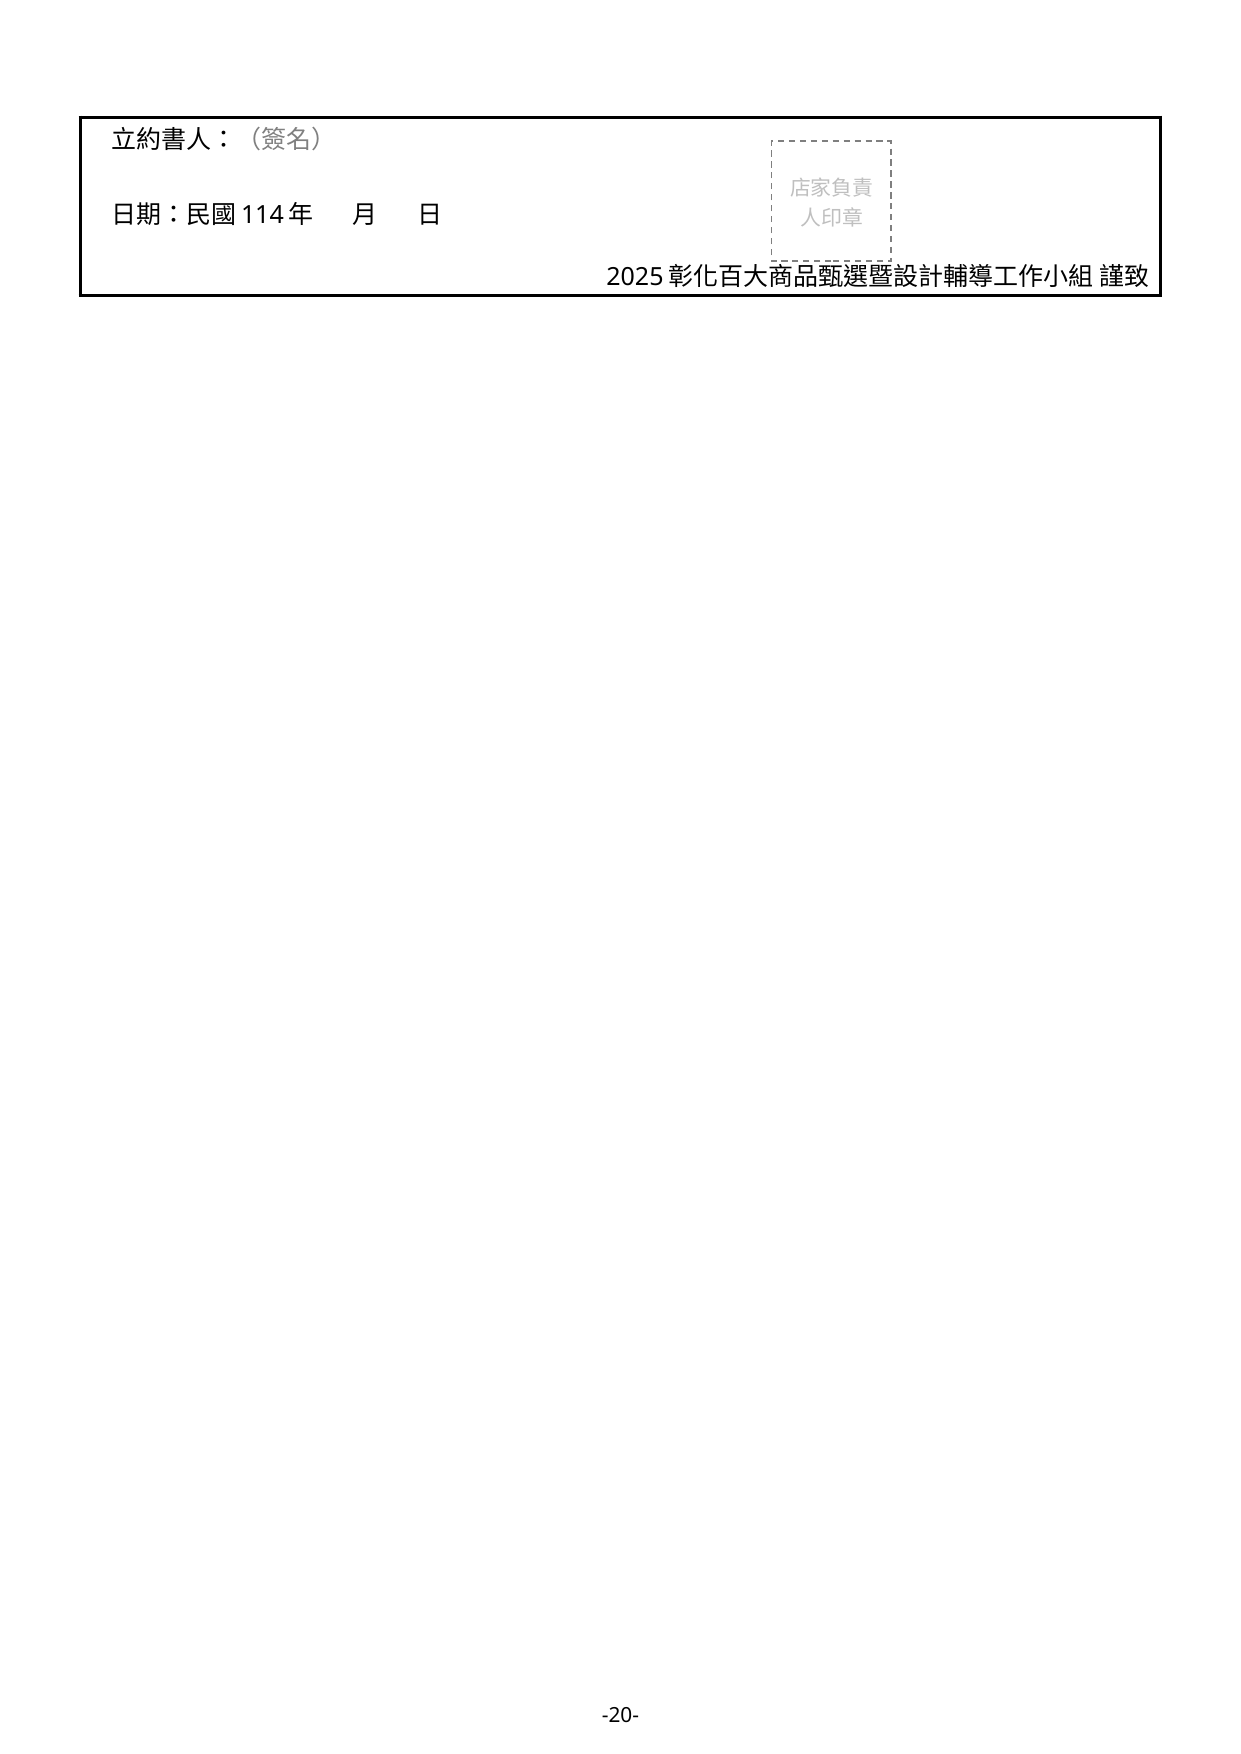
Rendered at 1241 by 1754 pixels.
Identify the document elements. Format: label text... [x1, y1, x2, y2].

table_header 謹致 親愛的店家您好： 感謝您熱誠參與「2025彰化百大商品甄選活動計畫」，執行單位為有效執行活動，而保有您的個人資料。有關蒐集、處理或利用您的個人資料時，皆以尊重個人權益為基礎，並以誠實信用方式以及以下原則為之。 「2025彰化百大商品甄選活動計畫」個人資料之蒐集政策： 根據「2025彰化百大商品甄選簡章」所提供的不同服務，因需要而請您提供相關資料，謹依個人資料保護法第8條規定告知以下事項： 1.蒐集之目的及方式： 執行單位之蒐集目的在於進行彰化縣店家遴選、行銷及內部統計調查與分析。蒐集方式為透過填寫報名表成為參賽者之方式進行公司及個人資料之蒐集。 2.利用期間、對象及方式： (1)期間：個人資料蒐集之特定目的存續期間，或因執行業務所必須保存期間。 (2)地區：本國傳輸個人資料之接收所在地。 (3)利用對象及方式：依個人資料保法依據個人資料保護法，本同意書之目的係為活動參與者的隱私權益，活動參與者所提供與本執行單位之個人資料，將轉計畫資料庫，受本執行單位妥善維護並僅於計畫相關活動通知、管理、推廣與執行業務之合理範圍內使用。本處將保護活動參與者個人資料並避免損及您的權益。 (4)行銷：執行單位將利用活動參與者之地址及郵件、電話號碼進行計畫活動之通知及宣傳。 3.活動參與者個人資料之權利 (1)活動參與者有依照個人資料保護法第3條所賦予之當事人權利。 (2)活動參與者可來電洽詢執行單位客服進行申請。 (3)活動參與者若不提供個人資料，將無法進行活動報名。 執行單位保有您的個人資料時，基於我國個人資料保護法之規定，您可以透過書面行使下列權力，除基於符合「個人資料保護法」與其他相關法律規定外，我們不會拒絕您下列要求： (1)查詢或請求閱覽本人之個人資料。 (2)請求製給本人之個人資料複製本。 (3)請求補充或更正本人之個人資料。 (4)請求停止蒐集、處理或利用本人之個人資料。 (5)請求刪除本人之個人資料。 執行單位基於上述原因而需收集、處理或利用您的個人資料，若您選擇不提供個人資料或提供不完全，基於健全本執行單位之相關業務，將無法提供您後續行銷活動相關之完整協助。 *本人已確實詳閱上述之同意書內容，並且同意提供個人之資料供 2025彰化百大商品甄選活動計畫使用。 立約書人：（簽名） 日期：民國114年 月 日 2025彰化百大商品甄選暨設計輔導工作小組 謹致 [82, 119, 1159, 294]
